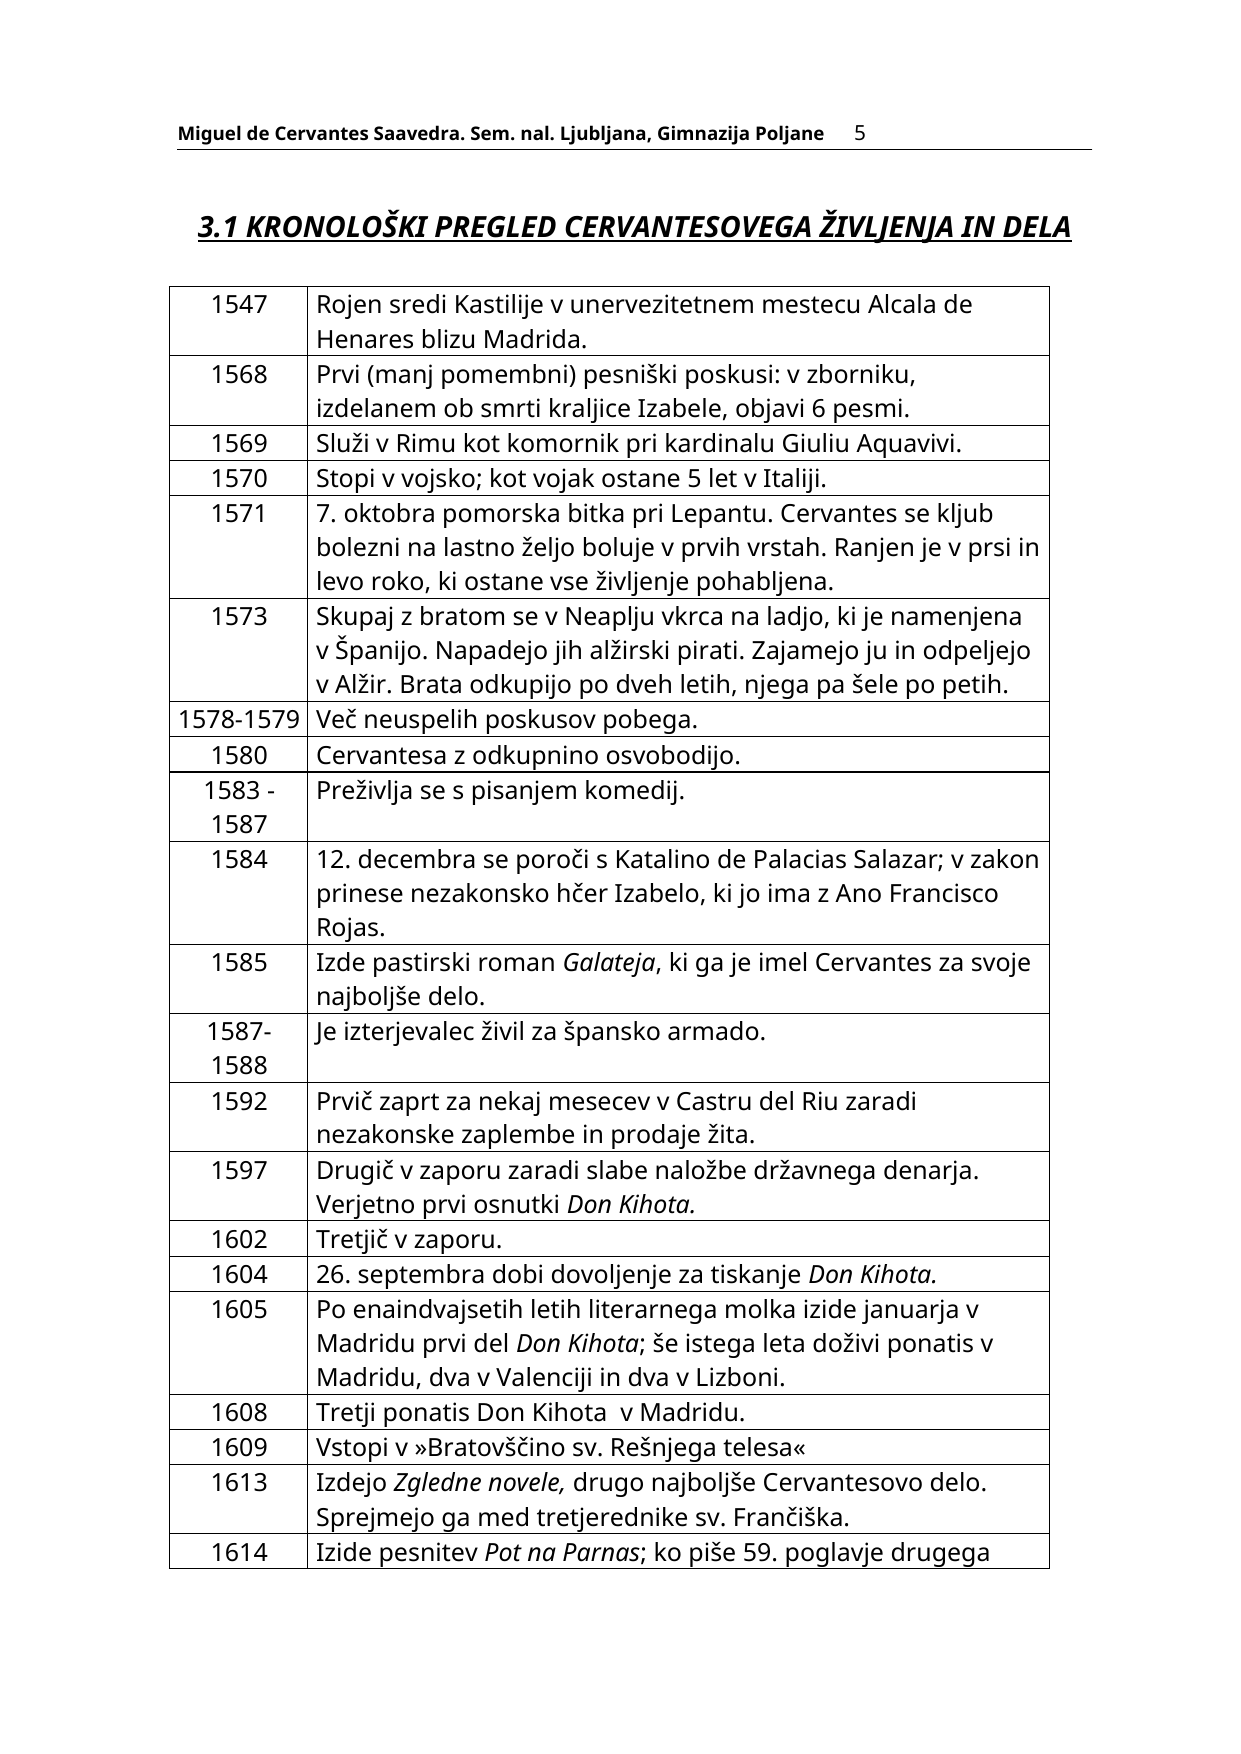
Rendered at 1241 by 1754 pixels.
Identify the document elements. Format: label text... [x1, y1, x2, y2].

table_cell Drugič v zaporu zaradi slabe naložbe državnega denarja. Verjetno prvi osnutki Don Kihota. [308, 1152, 1049, 1220]
table_cell 1585 [170, 945, 307, 1013]
table_cell 1597 [170, 1152, 307, 1220]
table_cell Po enaindvajsetih letih literarnega molka izide januarja v Madridu prvi del Don Kihota; še istega leta doživi ponatis v Madridu, dva v Valenciji in dva v Lizboni. [308, 1292, 1049, 1394]
table_cell 1584 [170, 842, 307, 944]
table_cell Služi v Rimu kot komornik pri kardinalu Giuliu Aquavivi. [308, 426, 1049, 459]
table_cell 1573 [170, 599, 307, 701]
table_cell Stopi v vojsko; kot vojak ostane 5 let v Italiji. [308, 461, 1049, 495]
table_cell Skupaj z bratom se v Neaplju vkrca na ladjo, ki je namenjena v Španijo. Napadejo jih alžirski pirati. Zajamejo ju in odpeljejo v Alžir. Brata odkupijo po dveh letih, njega pa šele po petih. [308, 599, 1049, 701]
text 3.1 KRONOLOŠKI PREGLED CERVANTESOVEGA ŽIVLJENJA IN DELA [177, 207, 1092, 246]
table_cell 12. decembra se poroči s Katalino de Palacias Salazar; v zakon prinese nezakonsko hčer Izabelo, ki jo ima z Ano Francisco Rojas. [308, 842, 1049, 944]
table_cell 7. oktobra pomorska bitka pri Lepantu. Cervantes se kljub bolezni na lastno željo boluje v prvih vrstah. Ranjen je v prsi in levo roko, ki ostane vse življenje pohabljena. [308, 496, 1049, 598]
table_header 1547 [170, 287, 307, 355]
table_cell 1570 [170, 461, 307, 495]
table_cell Prvi (manj pomembni) pesniški poskusi: v zborniku, izdelanem ob smrti kraljice Izabele, objavi 6 pesmi. [308, 356, 1049, 424]
table_cell Izde pastirski roman Galateja, ki ga je imel Cervantes za svoje najboljše delo. [308, 945, 1049, 1013]
table_cell 1583 -1587 [170, 773, 307, 841]
table_cell 1592 [170, 1083, 307, 1151]
table_cell Je izterjevalec živil za špansko armado. [308, 1014, 1049, 1082]
table_cell 1602 [170, 1221, 307, 1256]
table_cell Tretjič v zaporu. [308, 1221, 1049, 1256]
table_cell 26. septembra dobi dovoljenje za tiskanje Don Kihota. [308, 1257, 1049, 1291]
table_cell Vstopi v »Bratovščino sv. Rešnjega telesa« [308, 1430, 1049, 1464]
table_header Rojen sredi Kastilije v unervezitetnem mestecu Alcala de Henares blizu Madrida. [308, 287, 1049, 355]
table_cell 1568 [170, 356, 307, 424]
table_cell 1613 [170, 1465, 307, 1533]
table_cell 1578-1579 [170, 702, 307, 736]
table_cell Več neuspelih poskusov pobega. [308, 702, 1049, 736]
table_cell Izdejo Zgledne novele, drugo najboljše Cervantesovo delo. Sprejmejo ga med tretjerednike sv. Frančiška. [308, 1465, 1049, 1533]
table_cell 1609 [170, 1430, 307, 1464]
table_cell 1608 [170, 1395, 307, 1429]
table_cell 1571 [170, 496, 307, 598]
table_cell 1587- 1588 [170, 1014, 307, 1082]
table_cell Cervantesa z odkupnino osvobodijo. [308, 737, 1049, 771]
table_cell 1614 [170, 1534, 307, 1568]
table_cell Preživlja se s pisanjem komedij. [308, 773, 1049, 841]
table_cell Izide pesnitev Pot na Parnas; ko piše 59. poglavje drugega [308, 1534, 1049, 1568]
table_cell 1580 [170, 737, 307, 771]
table_cell 1605 [170, 1292, 307, 1394]
table_cell 1569 [170, 426, 307, 459]
table_cell Prvič zaprt za nekaj mesecev v Castru del Riu zaradi nezakonske zaplembe in prodaje žita. [308, 1083, 1049, 1151]
table_cell Tretji ponatis Don Kihota v Madridu. [308, 1395, 1049, 1429]
table_cell 1604 [170, 1257, 307, 1291]
